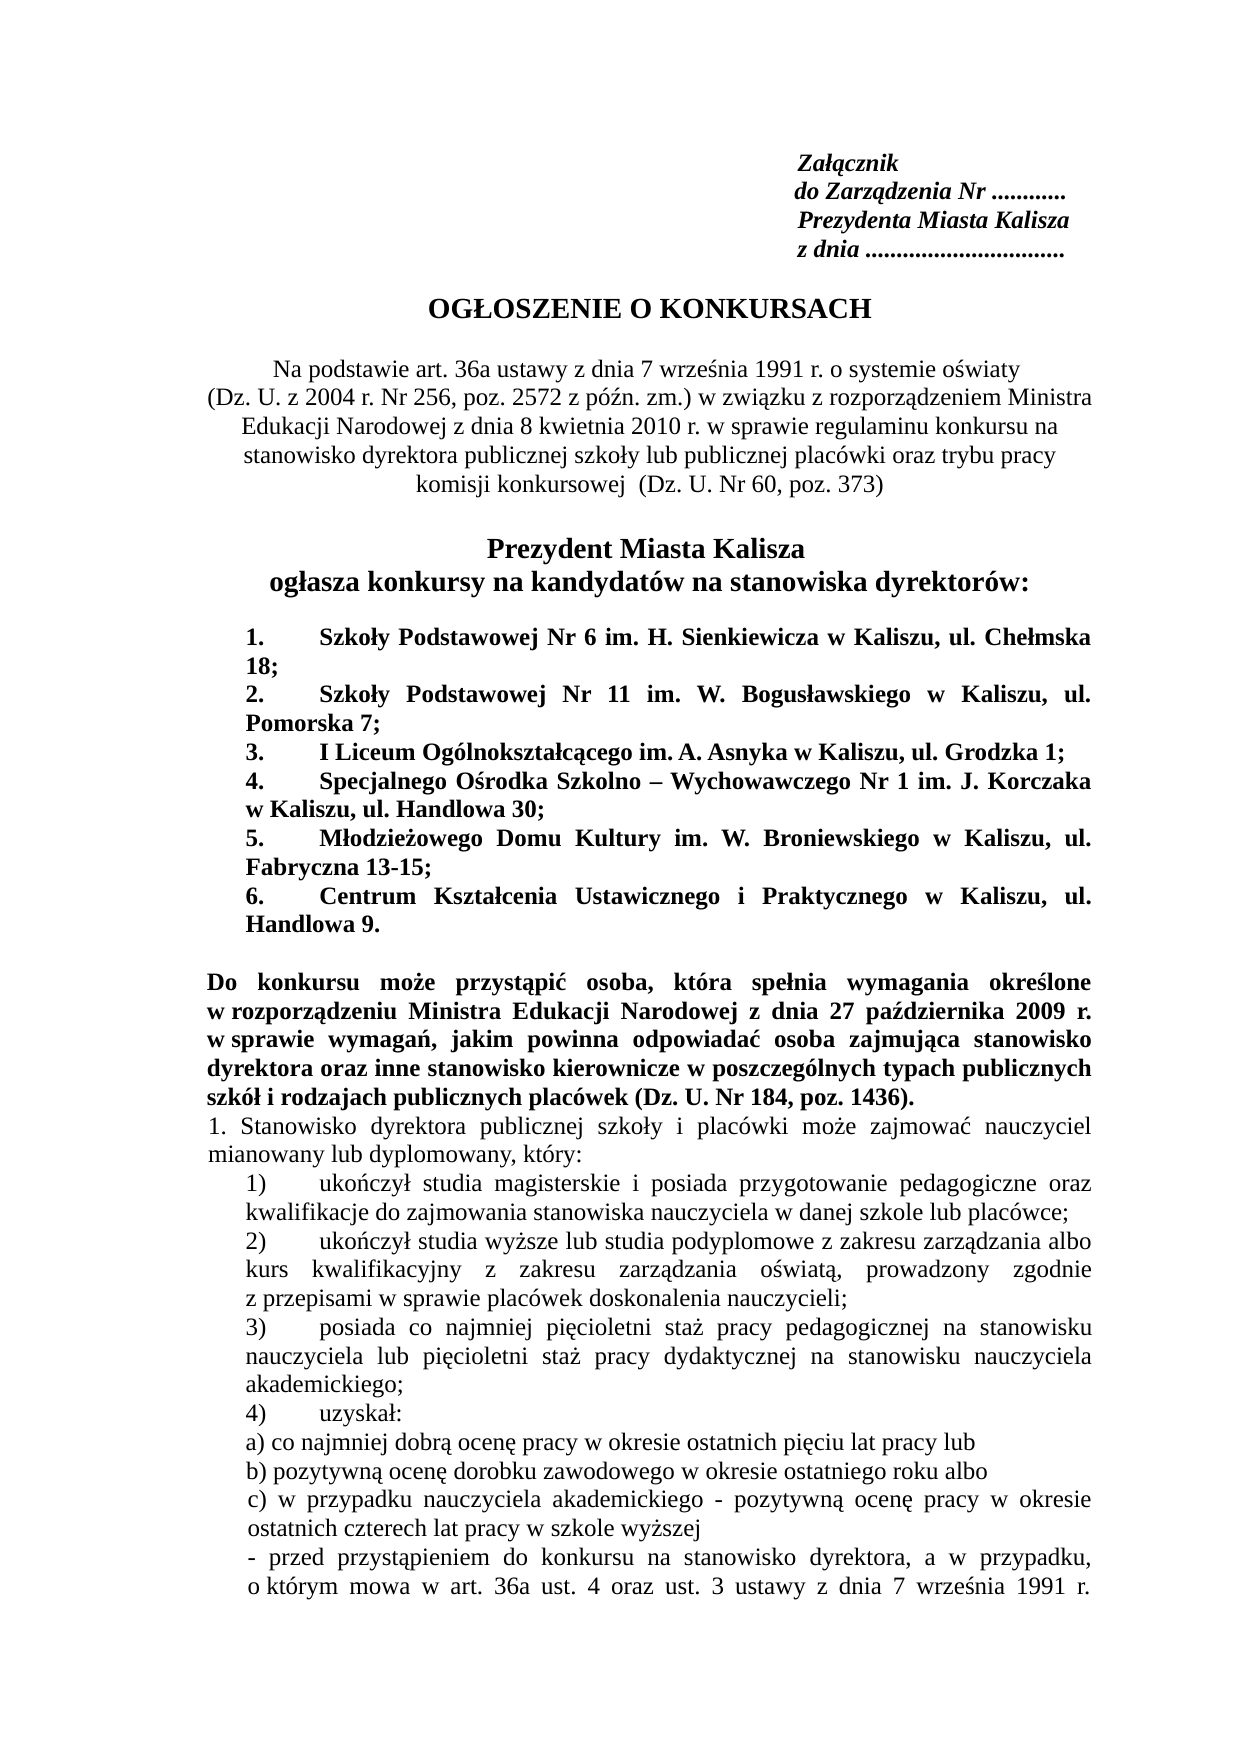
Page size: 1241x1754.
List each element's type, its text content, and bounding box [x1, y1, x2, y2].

list ukończył studia magisterskie i posiada przygotowanie pedagogiczne oraz kwalifikacje do zajmowania stanowiska nauczyciela w danej szkole lub placówce; [245, 1168, 1093, 1226]
text z dnia ................................ [207, 234, 1093, 263]
text c) w przypadku nauczyciela akademickiego - pozytywną ocenę pracy w okresie ostatnich czterech lat pracy w szkole wyższej [247, 1484, 1093, 1542]
text Do konkursu może przystąpić osoba, która spełnia wymagania określone w rozporządzeniu Ministra Edukacji Narodowej z dnia 27 października 2009 r. w sprawie wymagań, jakim powinna odpowiadać osoba zajmująca stanowisko dyrektora oraz inne stanowisko kierownicze w poszczególnych typach publicznych szkół i rodzajach publicznych placówek (Dz. U. Nr 184, poz. 1436). [207, 967, 1093, 1111]
list Centrum Kształcenia Ustawicznego i Praktycznego w Kaliszu, ul. Handlowa 9. [245, 881, 1093, 938]
list I Liceum Ogólnokształcącego im. A. Asnyka w Kaliszu, ul. Grodzka 1; [245, 737, 1093, 766]
text 1. Stanowisko dyrektora publicznej szkoły i placówki może zajmować nauczyciel mianowany lub dyplomowany, który: [208, 1111, 1093, 1168]
list Szkoły Podstawowej Nr 11 im. W. Bogusławskiego w Kaliszu, ul. Pomorska 7; [245, 679, 1093, 737]
text do Zarządzenia Nr ............ Prezydenta Miasta Kalisza [207, 176, 1093, 234]
text - przed przystąpieniem do konkursu na stanowisko dyrektora, a w przypadku, o którym mowa w art. 36a ust. 4 oraz ust. 3 ustawy z dnia 7 września 1991 r. [247, 1542, 1093, 1599]
list Szkoły Podstawowej Nr 6 im. H. Sienkiewicza w Kaliszu, ul. Chełmska 18; [245, 622, 1093, 679]
list Specjalnego Ośrodka Szkolno – Wychowawczego Nr 1 im. J. Korczaka w Kaliszu, ul. Handlowa 30; [245, 766, 1093, 823]
text a) co najmniej dobrą ocenę pracy w okresie ostatnich pięciu lat pracy lub [133, 1427, 1093, 1456]
list Młodzieżowego Domu Kultury im. W. Broniewskiego w Kaliszu, ul. Fabryczna 13-15; [245, 823, 1093, 881]
text b) pozytywną ocenę dorobku zawodowego w okresie ostatniego roku albo [246, 1456, 1093, 1484]
text Na podstawie art. 36a ustawy z dnia 7 września 1991 r. o systemie oświaty (Dz. U. z 2004 r. Nr 256, poz. 2572 z późn. zm.) w związku z rozporządzeniem Ministra Edukacji Narodowej z dnia 8 kwietnia 2010 r. w sprawie regulaminu konkursu na stanowisko dyrektora publicznej szkoły lub publicznej placówki oraz trybu pracy komisji konkursowej (Dz. U. Nr 60, poz. 373) [207, 354, 1093, 497]
list ukończył studia wyższe lub studia podyplomowe z zakresu zarządzania albo kurs kwalifikacyjny z zakresu zarządzania oświatą, prowadzony zgodnie z przepisami w sprawie placówek doskonalenia nauczycieli; [245, 1226, 1093, 1312]
subtitle OGŁOSZENIE O KONKURSACH [207, 291, 1093, 325]
text Prezydent Miasta Kalisza [207, 531, 1093, 564]
list posiada co najmniej pięcioletni staż pracy pedagogicznej na stanowisku nauczyciela lub pięcioletni staż pracy dydaktycznej na stanowisku nauczyciela akademickiego; [245, 1312, 1093, 1398]
text Załącznik [207, 148, 1093, 176]
text ogłasza konkursy na kandydatów na stanowiska dyrektorów: [207, 564, 1093, 598]
list uzyskał: [245, 1398, 1093, 1427]
